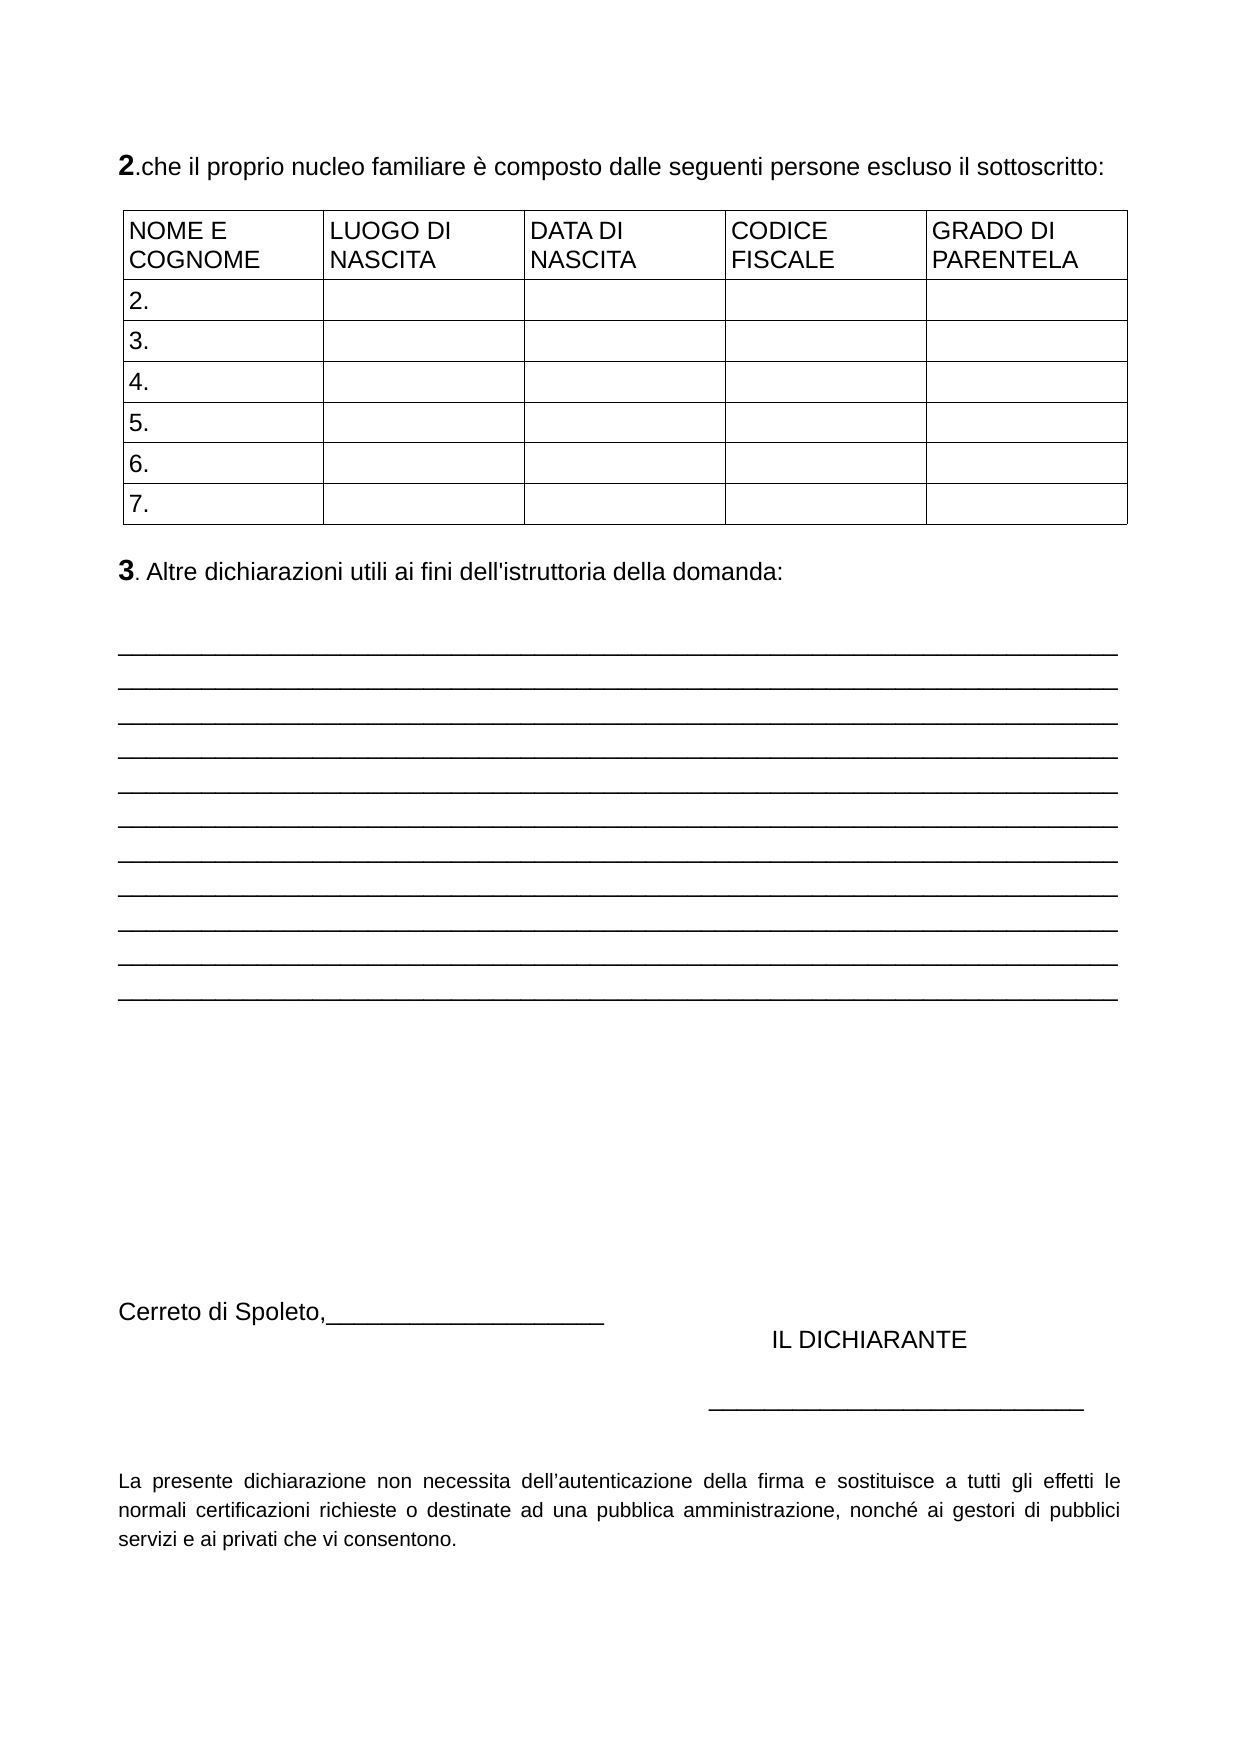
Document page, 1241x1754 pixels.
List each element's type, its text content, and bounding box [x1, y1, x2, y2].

table_cell [927, 443, 1127, 483]
table_cell [726, 321, 926, 361]
table_cell [726, 280, 926, 320]
table_cell [726, 403, 926, 442]
table_cell [324, 443, 524, 483]
text ___________________________ [118, 1383, 1122, 1411]
table_cell [111, 1093, 1122, 1162]
table_header DATA DI NASCITA [525, 211, 725, 279]
table_cell [111, 1162, 1122, 1191]
table_header [111, 1036, 1122, 1093]
table_header LUOGO DI NASCITA [324, 211, 524, 279]
text ________________________________________________________________________________________________________________________________________________________________________________________________________________________________________________________________________________________________________________________________________________________________________________________________________________________________________________________________________________________________________________________________________________________________________________________________________________________________________________________________________________________________________________________________________________________________________________________________________________________ [118, 628, 1122, 1001]
table_cell [525, 443, 725, 483]
text La presente dichiarazione non necessita dell’autenticazione della firma e sostituisce a tutti gli effetti le normali certificazioni richieste o destinate ad una pubblica amministrazione, nonché ai gestori di pubblici servizi e ai privati che vi consentono. [118, 1469, 1122, 1550]
table_cell [927, 484, 1127, 524]
table_cell 4. [124, 362, 323, 402]
table_cell 5. [124, 403, 323, 442]
text 2.che il proprio nucleo familiare è composto dalle seguenti persone escluso il sottoscritto: [118, 148, 1122, 181]
table_header GRADO DI PARENTELA [927, 211, 1127, 279]
table_cell [525, 321, 725, 361]
table_cell [927, 280, 1127, 320]
table_cell [726, 484, 926, 524]
table_cell 6. [124, 443, 323, 483]
table_header CODICE FISCALE [726, 211, 926, 279]
table_cell [324, 362, 524, 402]
table_cell 7. [124, 484, 323, 524]
table_cell [927, 403, 1127, 442]
table_cell 2. [124, 280, 323, 320]
table_cell [324, 280, 524, 320]
table_cell [111, 1191, 1122, 1248]
table_cell [324, 321, 524, 361]
table_cell [525, 280, 725, 320]
table_cell [726, 362, 926, 402]
table_cell [927, 321, 1127, 361]
table_cell [324, 484, 524, 524]
text 3. Altre dichiarazioni utili ai fini dell'istruttoria della domanda: [118, 553, 1122, 587]
table_cell [927, 362, 1127, 402]
table_cell 3. [124, 321, 323, 361]
table_cell [525, 362, 725, 402]
table_header NOME E COGNOME [124, 211, 323, 279]
table_cell [525, 403, 725, 442]
text Cerreto di Spoleto,____________________ [118, 1296, 1122, 1325]
text IL DICHIARANTE [118, 1325, 1122, 1354]
table_cell [726, 443, 926, 483]
table_cell [525, 484, 725, 524]
table_cell [324, 403, 524, 442]
